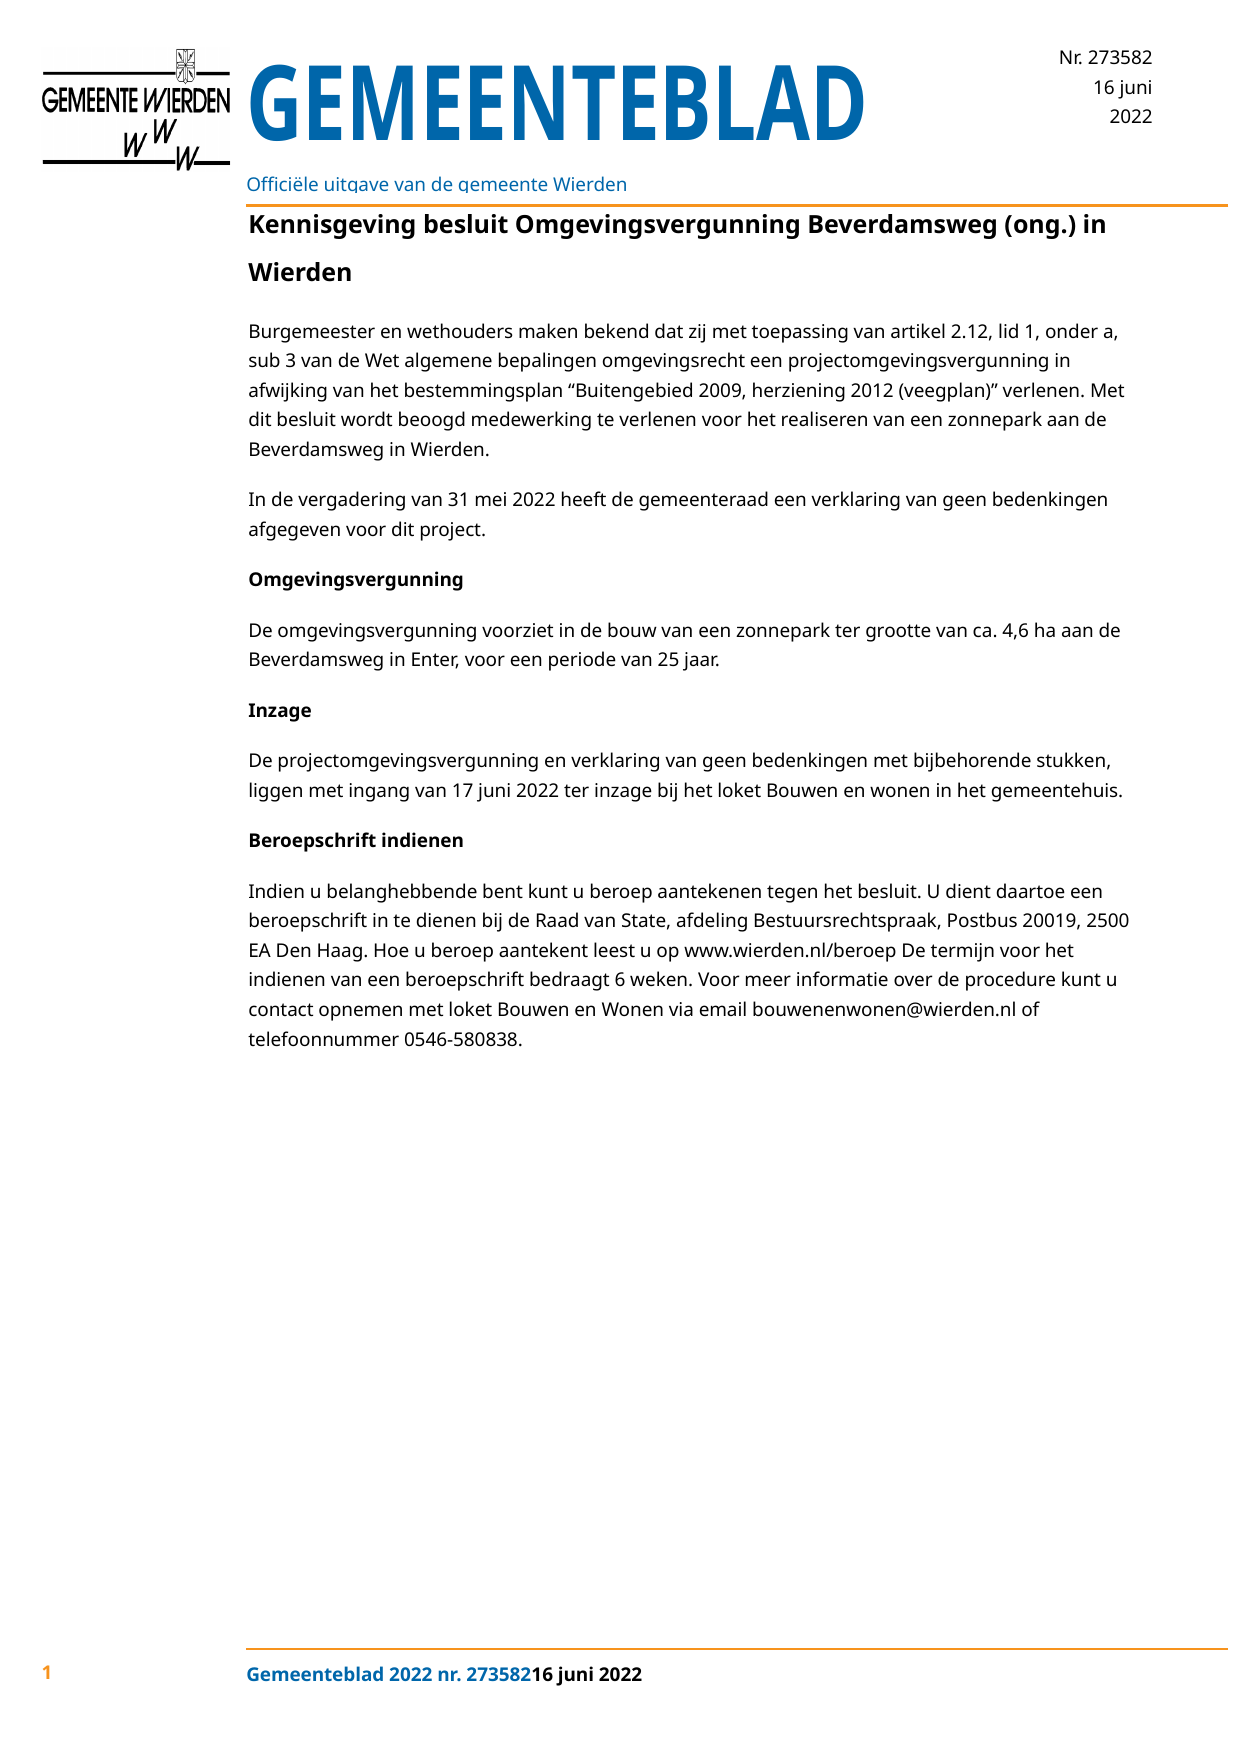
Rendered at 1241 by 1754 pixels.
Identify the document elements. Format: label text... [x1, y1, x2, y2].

picture [41, 47, 231, 172]
text Inzage [248, 697, 1152, 723]
text Burgemeester en wethouders maken bekend dat zij met toepassing van artikel 2.12, lid 1, onder a, sub 3 van de Wet algemene bepalingen omgevingsrecht een projectomgevingsvergunning in afwijking van het bestemmingsplan “Buitengebied 2009, herziening 2012 (veegplan)” verlenen. Met dit besluit wordt beoogd medewerking te verlenen voor het realiseren van een zonnepark aan de Beverdamsweg in Wierden. [248, 318, 1152, 462]
text Omgevingsvergunning [248, 567, 1152, 592]
text Indien u belanghebbende bent kunt u beroep aantekenen tegen het besluit. U dient daartoe een beroepschrift in te dienen bij de Raad van State, afdeling Bestuursrechtspraak, Postbus 20019, 2500 EA Den Haag. Hoe u beroep aantekent leest u op www.wierden.nl/beroep De termijn voor het indienen van een beroepschrift bedraagt 6 weken. Voor meer informatie over de procedure kunt u contact opnemen met loket Bouwen en Wonen via email bouwenenwonen@wierden.nl of telefoonnummer 0546-580838. [248, 878, 1152, 1052]
text Beroepschrift indienen [248, 827, 1152, 853]
text Kennisgeving besluit Omgevingsvergunning Beverdamsweg (ong.) in Wierden [248, 207, 1152, 288]
text In de vergadering van 31 mei 2022 heeft de gemeenteraad een verklaring van geen bedenkingen afgegeven voor dit project. [248, 487, 1152, 542]
text De omgevingsvergunning voorziet in de bouw van een zonnepark ter grootte van ca. 4,6 ha aan de Beverdamsweg in Enter, voor een periode van 25 jaar. [248, 617, 1152, 672]
text De projectomgevingsvergunning en verklaring van geen bedenkingen met bijbehorende stukken, liggen met ingang van 17 juni 2022 ter inzage bij het loket Bouwen en wonen in het gemeentehuis. [248, 747, 1152, 803]
